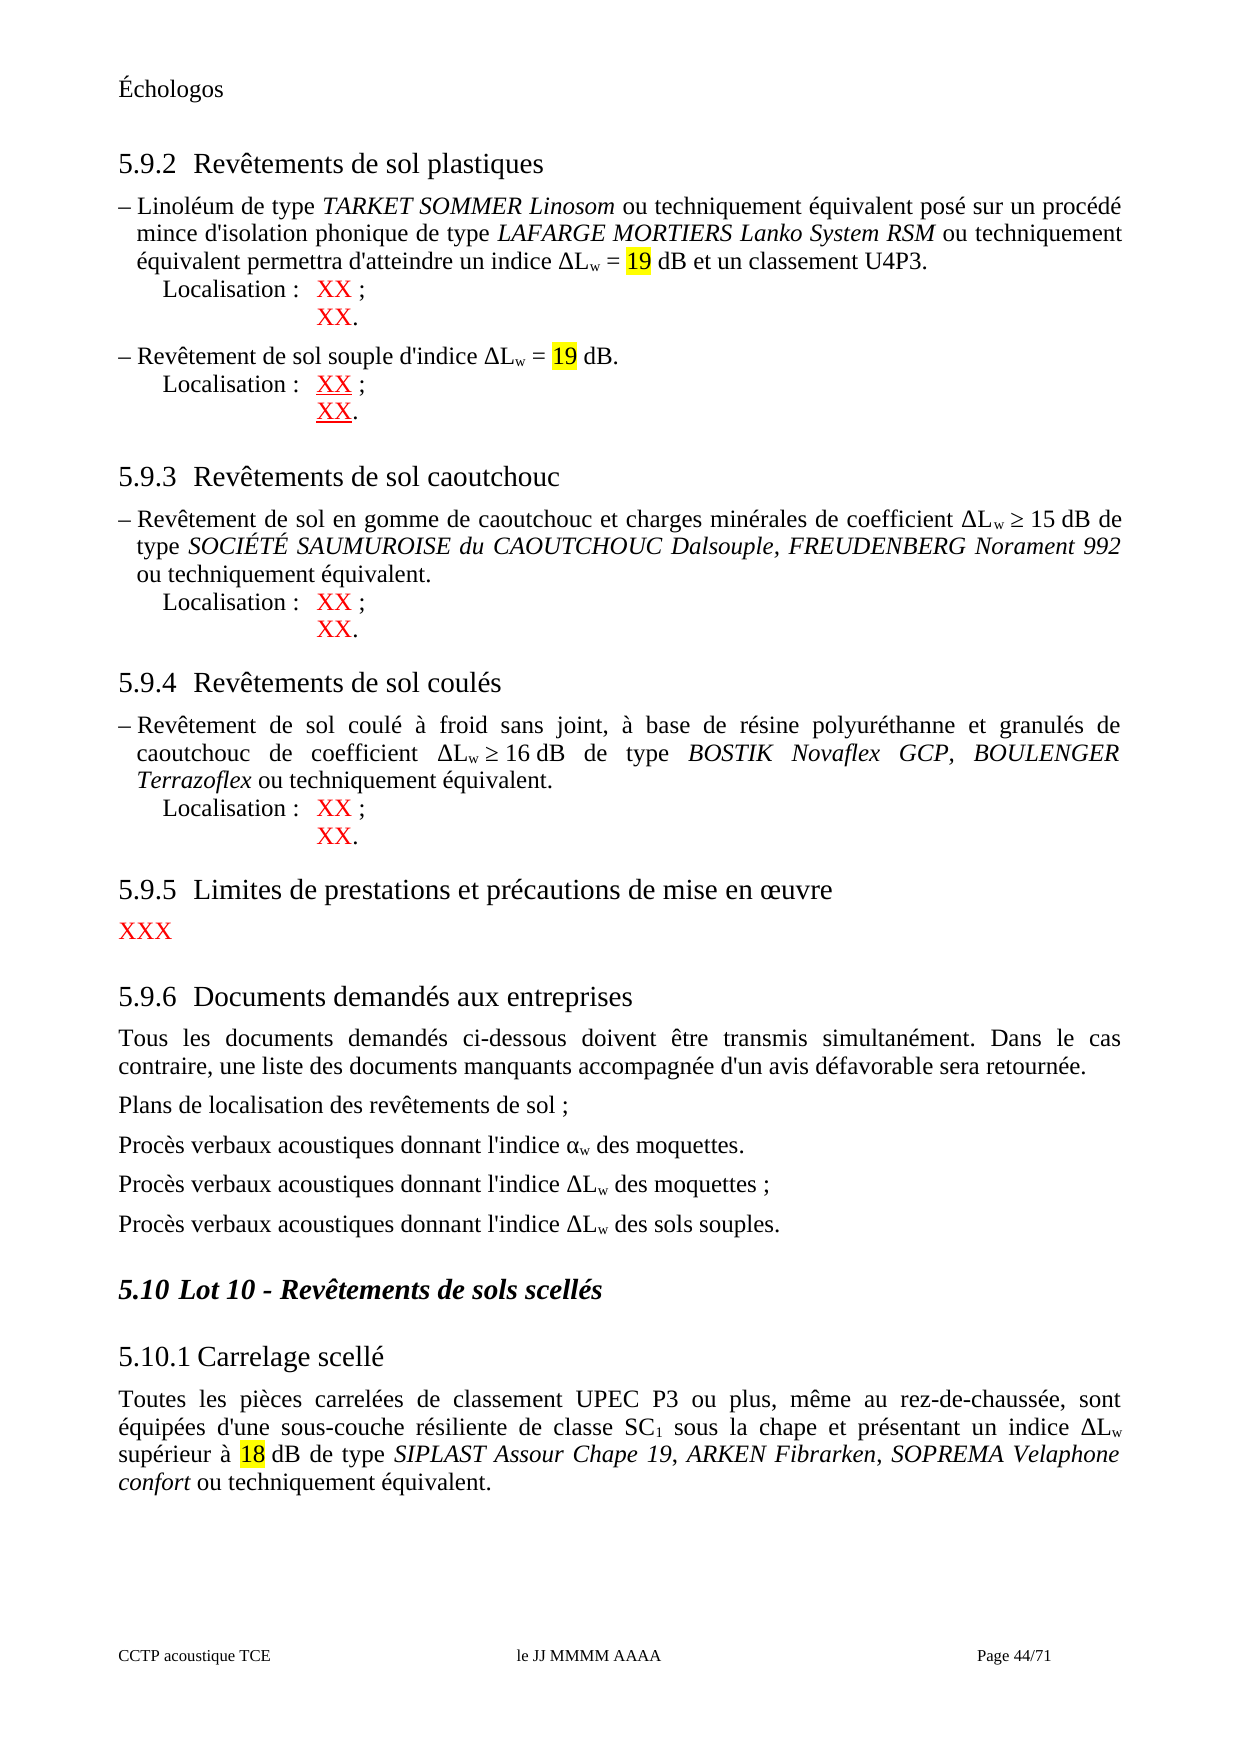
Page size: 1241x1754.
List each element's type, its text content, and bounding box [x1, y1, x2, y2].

subtitle Carrelage scellé [118, 1341, 1122, 1373]
subtitle Limites de prestations et précautions de mise en œuvre [118, 873, 1122, 905]
subtitle Revêtements de sol plastiques [118, 148, 1122, 180]
text Toutes les pièces carrelées de classement UPEC P3 ou plus, même au rez-de-chaussée, sont équipées d'une sous-couche résiliente de classe SC1 sous la chape et présentant un indice ΔLw supérieur à 18 dB de type SIPLAST Assour Chape 19, ARKEN Fibrarken, SOPREMA Velaphone confort ou techniquement équivalent. [118, 1385, 1122, 1496]
subtitle Revêtements de sol caoutchouc [118, 461, 1122, 493]
text Plans de localisation des revêtements de sol ; [118, 1092, 1122, 1119]
text XX. [162, 616, 1122, 643]
text Localisation : XX ; [162, 794, 1122, 822]
text XX. [162, 397, 1122, 425]
text Tous les documents demandés ci-dessous doivent être transmis simultanément. Dans le cas contraire, une liste des documents manquants accompagnée d'un avis défavorable sera retournée. [118, 1024, 1122, 1080]
text – Linoléum de type TARKET SOMMER Linosom ou techniquement équivalent posé sur un procédé mince d'isolation phonique de type LAFARGE MORTIERS Lanko System RSM ou techniquement équivalent permettra d'atteindre un indice ΔLw = 19 dB et un classement U4P3. [118, 192, 1122, 275]
text – Revêtement de sol en gomme de caoutchouc et charges minérales de coefficient ΔLw ≥ 15 dB de type SOCIÉTÉ SAUMUROISE du CAOUTCHOUC Dalsouple, FREUDENBERG Norament 992 ou techniquement équivalent. [118, 505, 1122, 588]
text XX. [162, 822, 1122, 849]
subtitle Lot 10 - Revêtements de sols scellés [118, 1273, 1122, 1305]
subtitle Revêtements de sol coulés [118, 667, 1122, 699]
text Procès verbaux acoustiques donnant l'indice αw des moquettes. [118, 1131, 1122, 1159]
text – Revêtement de sol coulé à froid sans joint, à base de résine polyuréthanne et granulés de caoutchouc de coefficient ΔLw ≥ 16 dB de type BOSTIK Novaflex GCP, BOULENGER Terrazoflex ou techniquement équivalent. [118, 711, 1122, 794]
text XX. [162, 303, 1122, 330]
text – Revêtement de sol souple d'indice ΔLw = 19 dB. [118, 342, 1122, 370]
text Procès verbaux acoustiques donnant l'indice ΔLw des sols souples. [118, 1210, 1122, 1238]
text Localisation : XX ; [162, 370, 1122, 397]
text XXX [118, 917, 1122, 945]
text Localisation : XX ; [162, 275, 1122, 303]
subtitle Documents demandés aux entreprises [118, 980, 1122, 1013]
text Procès verbaux acoustiques donnant l'indice ΔLw des moquettes ; [118, 1171, 1122, 1198]
text Localisation : XX ; [162, 588, 1122, 616]
